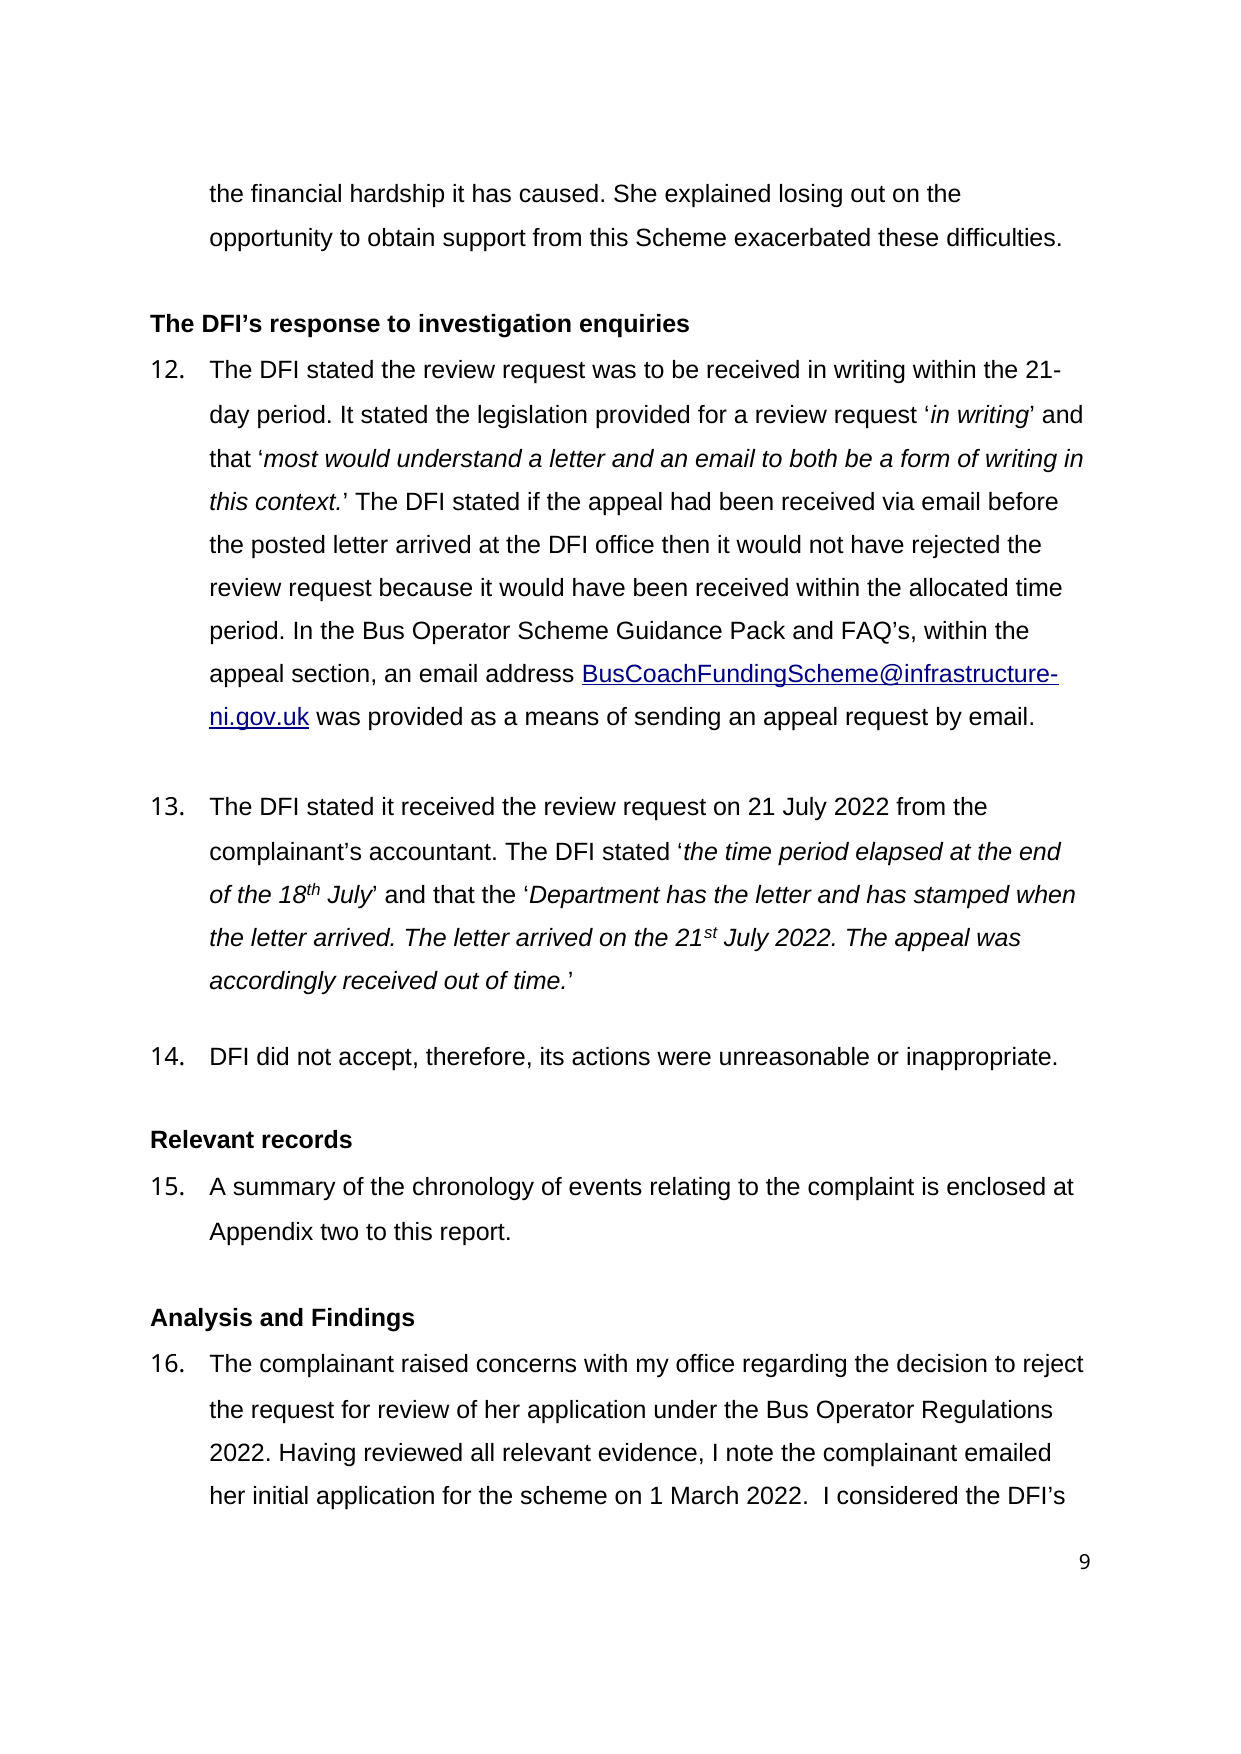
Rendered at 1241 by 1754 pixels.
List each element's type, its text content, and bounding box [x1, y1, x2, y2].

list Relevant records [150, 1125, 1090, 1154]
list The DFI stated it received the review request on 21 July 2022 from the complainant’s accountant. The DFI stated ‘the time period elapsed at the end of the 18th July’ and that the ‘Department has the letter and has stamped when the letter arrived. The letter arrived on the 21st July 2022. The appeal was accordingly received out of time.’ [150, 788, 1090, 995]
list A summary of the chronology of events relating to the complaint is enclosed at Appendix two to this report. [150, 1168, 1090, 1246]
text The DFI’s response to investigation enquiries [150, 309, 1090, 338]
list The DFI stated the review request was to be received in writing within the 21-day period. It stated the legislation provided for a review request ‘in writing’ and that ‘most would understand a letter and an email to both be a form of writing in this context.’ The DFI stated if the appeal had been received via email before the posted letter arrived at the DFI office then it would not have rejected the review request because it would have been received within the allocated time period. In the Bus Operator Scheme Guidance Pack and FAQ’s, within the appeal section, an email address BusCoachFundingScheme@infrastructure-ni.gov.uk was provided as a means of sending an appeal request by email. [150, 352, 1090, 731]
list Analysis and Findings [150, 1303, 1090, 1332]
list the financial hardship it has caused. She explained losing out on the opportunity to obtain support from this Scheme exacerbated these difficulties. [209, 179, 1090, 251]
list DFI did not accept, therefore, its actions were unreasonable or inappropriate. [150, 1038, 1090, 1072]
list The complainant raised concerns with my office regarding the decision to reject the request for review of her application under the Bus Operator Regulations 2022. Having reviewed all relevant evidence, I note the complainant emailed her initial application for the scheme on 1 March 2022. I considered the DFI’s [150, 1346, 1090, 1509]
